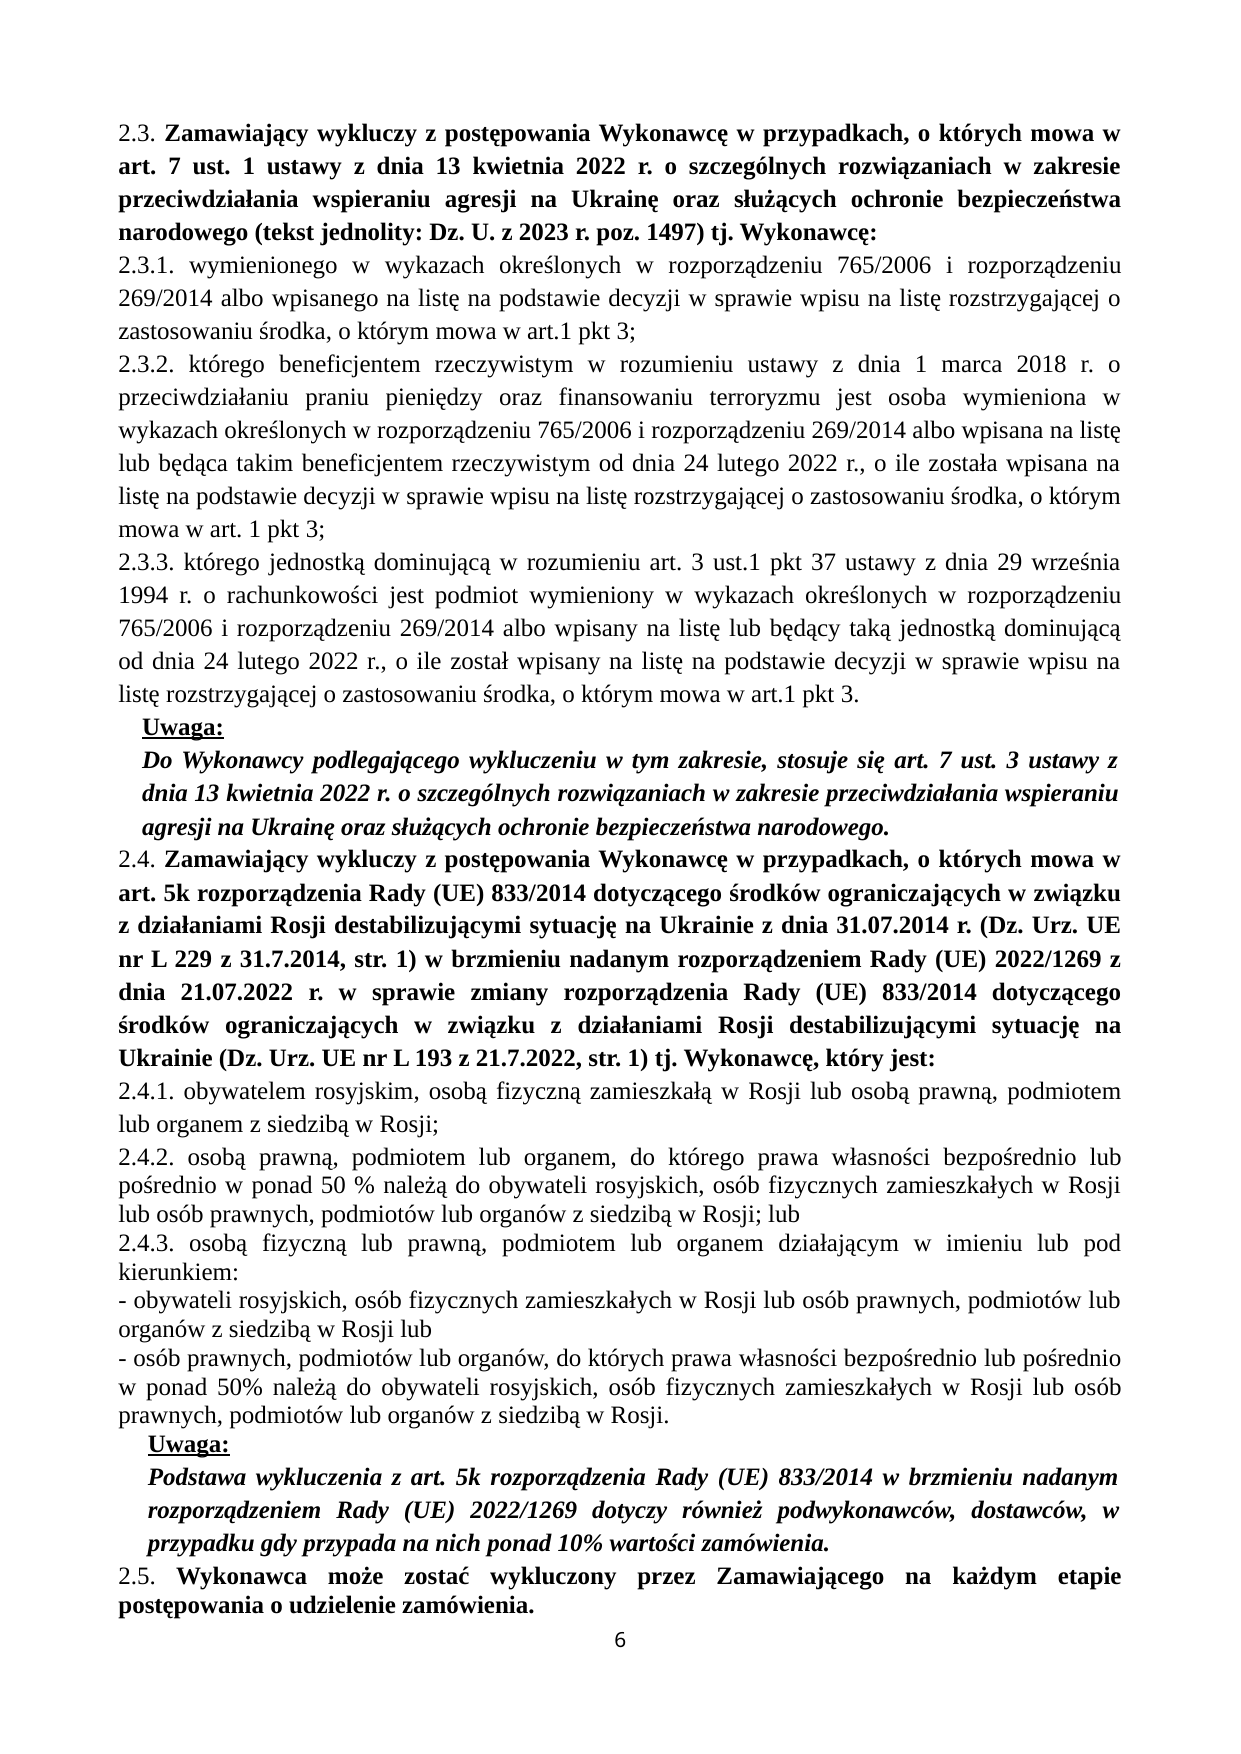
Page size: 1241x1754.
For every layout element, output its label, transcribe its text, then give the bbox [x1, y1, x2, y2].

text - obywateli rosyjskich, osób fizycznych zamieszkałych w Rosji lub osób prawnych, podmiotów lub organów z siedzibą w Rosji lub [118, 1286, 1122, 1343]
text 2.3.1. wymienionego w wykazach określonych w rozporządzeniu 765/2006 i rozporządzeniu 269/2014 albo wpisanego na listę na podstawie decyzji w sprawie wpisu na listę rozstrzygającej o zastosowaniu środka, o którym mowa w art.1 pkt 3; [118, 250, 1122, 345]
text Uwaga: [142, 712, 1122, 741]
text - osób prawnych, podmiotów lub organów, do których prawa własności bezpośrednio lub pośrednio w ponad 50% należą do obywateli rosyjskich, osób fizycznych zamieszkałych w Rosji lub osób prawnych, podmiotów lub organów z siedzibą w Rosji. [118, 1343, 1122, 1429]
text 2.4.2. osobą prawną, podmiotem lub organem, do którego prawa własności bezpośrednio lub pośrednio w ponad 50 % należą do obywateli rosyjskich, osób fizycznych zamieszkałych w Rosji lub osób prawnych, podmiotów lub organów z siedzibą w Rosji; lub [118, 1142, 1122, 1228]
text Podstawa wykluczenia z art. 5k rozporządzenia Rady (UE) 833/2014 w brzmieniu nadanym rozporządzeniem Rady (UE) 2022/1269 dotyczy również podwykonawców, dostawców, w przypadku gdy przypada na nich ponad 10% wartości zamówienia. [148, 1462, 1122, 1557]
text 2.3.2. którego beneficjentem rzeczywistym w rozumieniu ustawy z dnia 1 marca 2018 r. o przeciwdziałaniu praniu pieniędzy oraz finansowaniu terroryzmu jest osoba wymieniona w wykazach określonych w rozporządzeniu 765/2006 i rozporządzeniu 269/2014 albo wpisana na listę lub będąca takim beneficjentem rzeczywistym od dnia 24 lutego 2022 r., o ile została wpisana na listę na podstawie decyzji w sprawie wpisu na listę rozstrzygającej o zastosowaniu środka, o którym mowa w art. 1 pkt 3; [118, 349, 1122, 543]
text 2.4.3. osobą fizyczną lub prawną, podmiotem lub organem działającym w imieniu lub pod kierunkiem: [118, 1228, 1122, 1286]
text 2.4.1. obywatelem rosyjskim, osobą fizyczną zamieszkałą w Rosji lub osobą prawną, podmiotem lub organem z siedzibą w Rosji; [118, 1076, 1122, 1137]
text Uwaga: [148, 1429, 1122, 1458]
text 2.4. Zamawiający wykluczy z postępowania Wykonawcę w przypadkach, o których mowa w art. 5k rozporządzenia Rady (UE) 833/2014 dotyczącego środków ograniczających w związku z działaniami Rosji destabilizującymi sytuację na Ukrainie z dnia 31.07.2014 r. (Dz. Urz. UE nr L 229 z 31.7.2014, str. 1) w brzmieniu nadanym rozporządzeniem Rady (UE) 2022/1269 z dnia 21.07.2022 r. w sprawie zmiany rozporządzenia Rady (UE) 833/2014 dotyczącego środków ograniczających w związku z działaniami Rosji destabilizującymi sytuację na Ukrainie (Dz. Urz. UE nr L 193 z 21.7.2022, str. 1) tj. Wykonawcę, który jest: [118, 844, 1122, 1071]
text 2.3.3. którego jednostką dominującą w rozumieniu art. 3 ust.1 pkt 37 ustawy z dnia 29 września 1994 r. o rachunkowości jest podmiot wymieniony w wykazach określonych w rozporządzeniu 765/2006 i rozporządzeniu 269/2014 albo wpisany na listę lub będący taką jednostką dominującą od dnia 24 lutego 2022 r., o ile został wpisany na listę na podstawie decyzji w sprawie wpisu na listę rozstrzygającej o zastosowaniu środka, o którym mowa w art.1 pkt 3. [118, 547, 1122, 708]
text Do Wykonawcy podlegającego wykluczeniu w tym zakresie, stosuje się art. 7 ust. 3 ustawy z dnia 13 kwietnia 2022 r. o szczególnych rozwiązaniach w zakresie przeciwdziałania wspieraniu agresji na Ukrainę oraz służących ochronie bezpieczeństwa narodowego. [142, 746, 1122, 840]
text 2.5. Wykonawca może zostać wykluczony przez Zamawiającego na każdym etapie postępowania o udzielenie zamówienia. [118, 1561, 1122, 1619]
text 2.3. Zamawiający wykluczy z postępowania Wykonawcę w przypadkach, o których mowa w art. 7 ust. 1 ustawy z dnia 13 kwietnia 2022 r. o szczególnych rozwiązaniach w zakresie przeciwdziałania wspieraniu agresji na Ukrainę oraz służących ochronie bezpieczeństwa narodowego (tekst jednolity: Dz. U. z 2023 r. poz. 1497) tj. Wykonawcę: [118, 118, 1122, 246]
